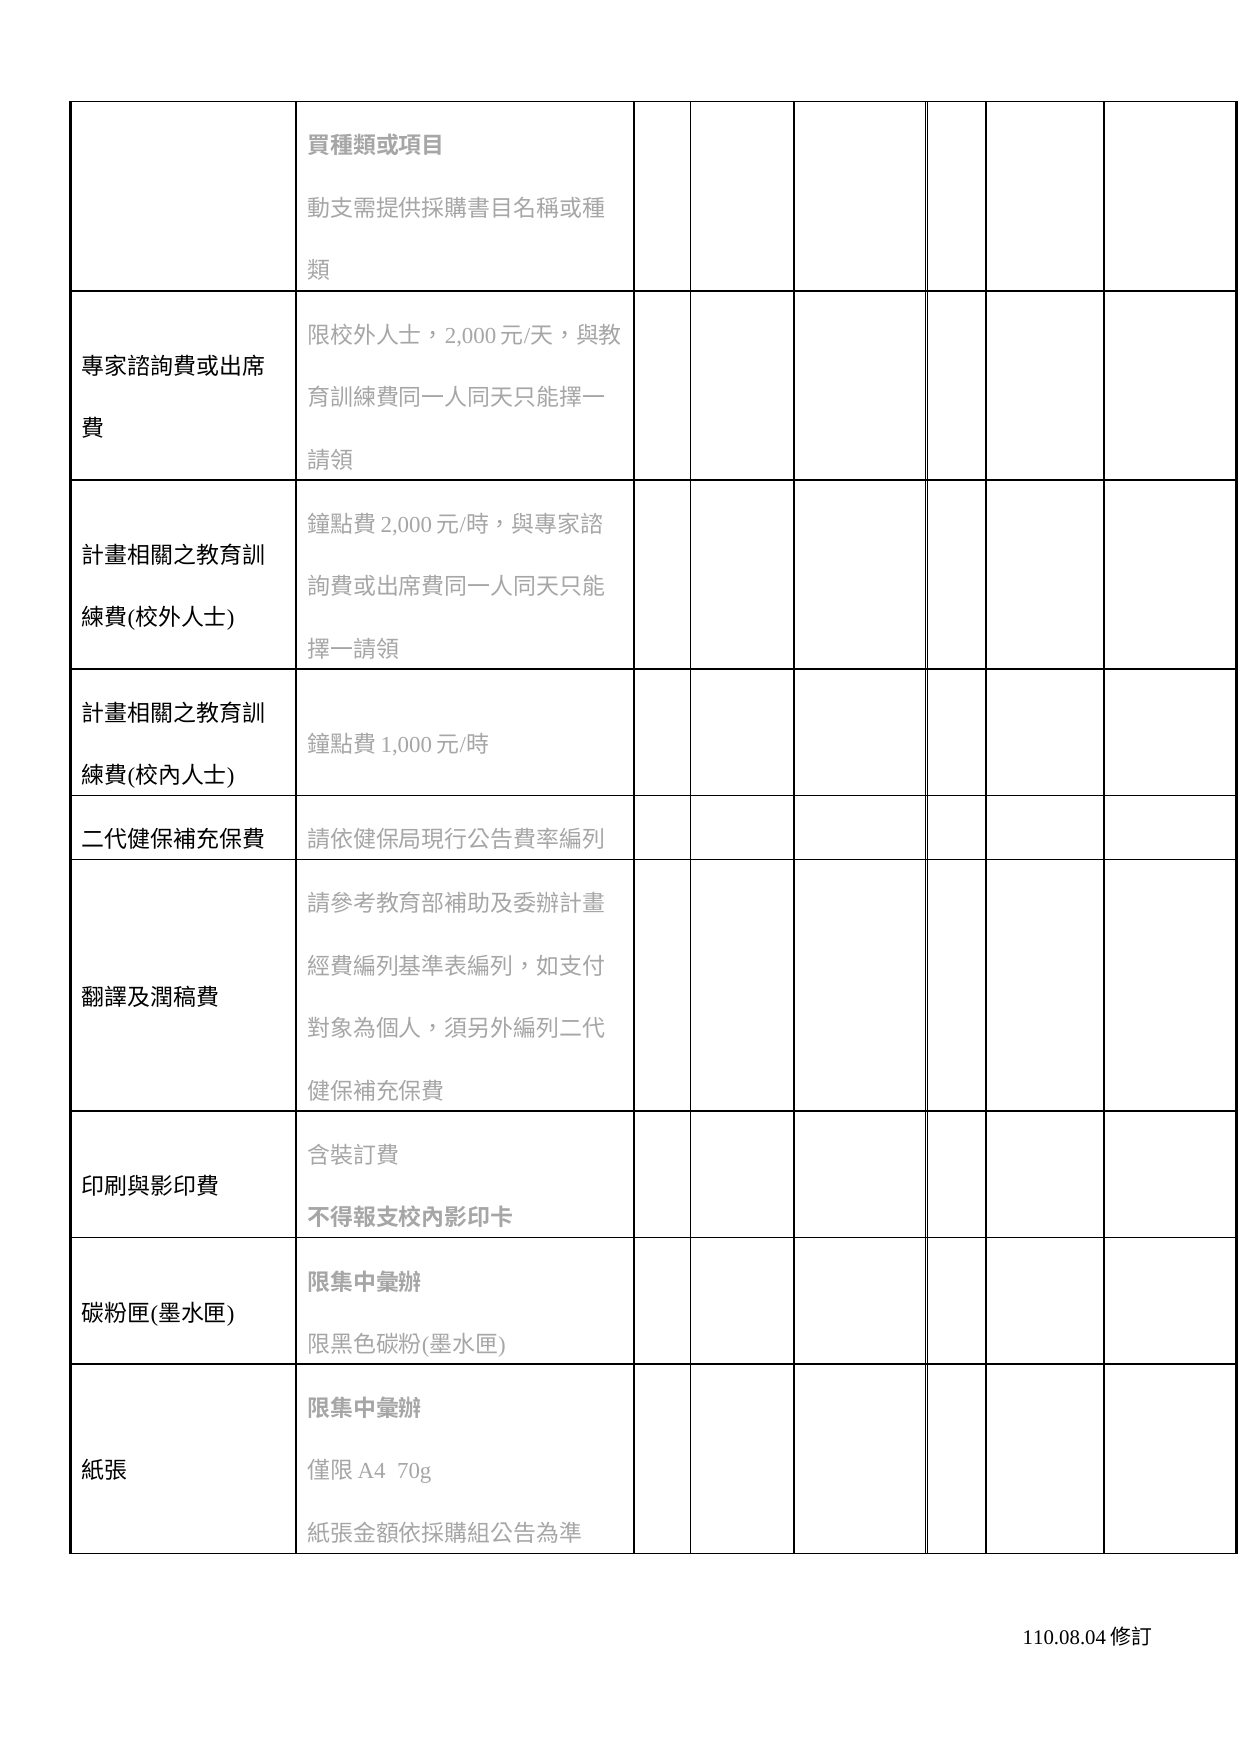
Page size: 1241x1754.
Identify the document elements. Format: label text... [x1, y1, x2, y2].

table_cell [795, 796, 925, 859]
table_cell [635, 481, 690, 668]
table_cell [72, 102, 295, 290]
table_cell [1105, 102, 1235, 290]
table_cell [987, 860, 1103, 1110]
table_cell [987, 1238, 1103, 1363]
table_cell [928, 102, 985, 290]
table_cell 計畫相關之教育訓練費(校內人士) [72, 670, 295, 794]
table_cell 限校外人士，2,000元/天，與教育訓練費同一人同天只能擇一請領 [297, 292, 633, 479]
table_cell [987, 1112, 1103, 1237]
table_cell [635, 292, 690, 479]
table_cell [1105, 796, 1235, 859]
table_cell [987, 796, 1103, 859]
table_cell [928, 796, 985, 859]
table_cell [928, 860, 985, 1110]
table_cell [635, 860, 690, 1110]
table_cell [1105, 860, 1235, 1110]
table_cell [635, 1112, 690, 1237]
table_cell [691, 292, 793, 479]
table_cell 專家諮詢費或出席費 [72, 292, 295, 479]
table_cell 印刷與影印費 [72, 1112, 295, 1237]
table_cell [691, 102, 793, 290]
table_cell [928, 1238, 985, 1363]
table_cell [1105, 481, 1235, 668]
table_cell [928, 1365, 985, 1552]
table_cell [795, 292, 925, 479]
table_cell 鐘點費1,000元/時 [297, 670, 633, 794]
table_cell [635, 796, 690, 859]
table_cell 限集中彙辦 限黑色碳粉(墨水匣) [297, 1238, 633, 1363]
table_cell [795, 1238, 925, 1363]
table_cell [795, 670, 925, 794]
table_cell [1105, 670, 1235, 794]
table_cell [691, 1112, 793, 1237]
table_cell [928, 1112, 985, 1237]
table_cell 請依健保局現行公告費率編列 [297, 796, 633, 859]
table_cell [1105, 1365, 1235, 1552]
table_cell [1105, 292, 1235, 479]
table_cell [928, 481, 985, 668]
table_cell [635, 102, 690, 290]
table_cell [928, 292, 985, 479]
table_cell [691, 860, 793, 1110]
table_cell 含裝訂費 不得報支校內影印卡 [297, 1112, 633, 1237]
table_cell [987, 481, 1103, 668]
table_cell 碳粉匣(墨水匣) [72, 1238, 295, 1363]
table_cell 限集中彙辦 僅限A4 70g 紙張金額依採購組公告為準 [297, 1365, 633, 1552]
table_cell [795, 1112, 925, 1237]
table_cell [987, 670, 1103, 794]
table_cell [795, 481, 925, 668]
table_cell [635, 1238, 690, 1363]
table_cell [635, 670, 690, 794]
table_cell [795, 1365, 925, 1552]
table_cell [691, 1365, 793, 1552]
table_cell [691, 481, 793, 668]
table_cell [635, 1365, 690, 1552]
table_cell 翻譯及潤稿費 [72, 860, 295, 1110]
table_cell 買種類或項目 動支需提供採購書目名稱或種類 [297, 102, 633, 290]
table_cell [928, 670, 985, 794]
table_cell [987, 292, 1103, 479]
table_cell [691, 796, 793, 859]
table_cell [1105, 1112, 1235, 1237]
table_cell 紙張 [72, 1365, 295, 1552]
table_cell 鐘點費2,000元/時，與專家諮詢費或出席費同一人同天只能擇一請領 [297, 481, 633, 668]
table_cell 請參考教育部補助及委辦計畫經費編列基準表編列，如支付對象為個人，須另外編列二代健保補充保費 [297, 860, 633, 1110]
table_cell [795, 860, 925, 1110]
table_cell 計畫相關之教育訓練費(校外人士) [72, 481, 295, 668]
table_cell [691, 670, 793, 794]
table_cell 二代健保補充保費 [72, 796, 295, 859]
table_cell [691, 1238, 793, 1363]
table_cell [987, 102, 1103, 290]
table_cell [1105, 1238, 1235, 1363]
table_cell [795, 102, 925, 290]
table_cell [987, 1365, 1103, 1552]
